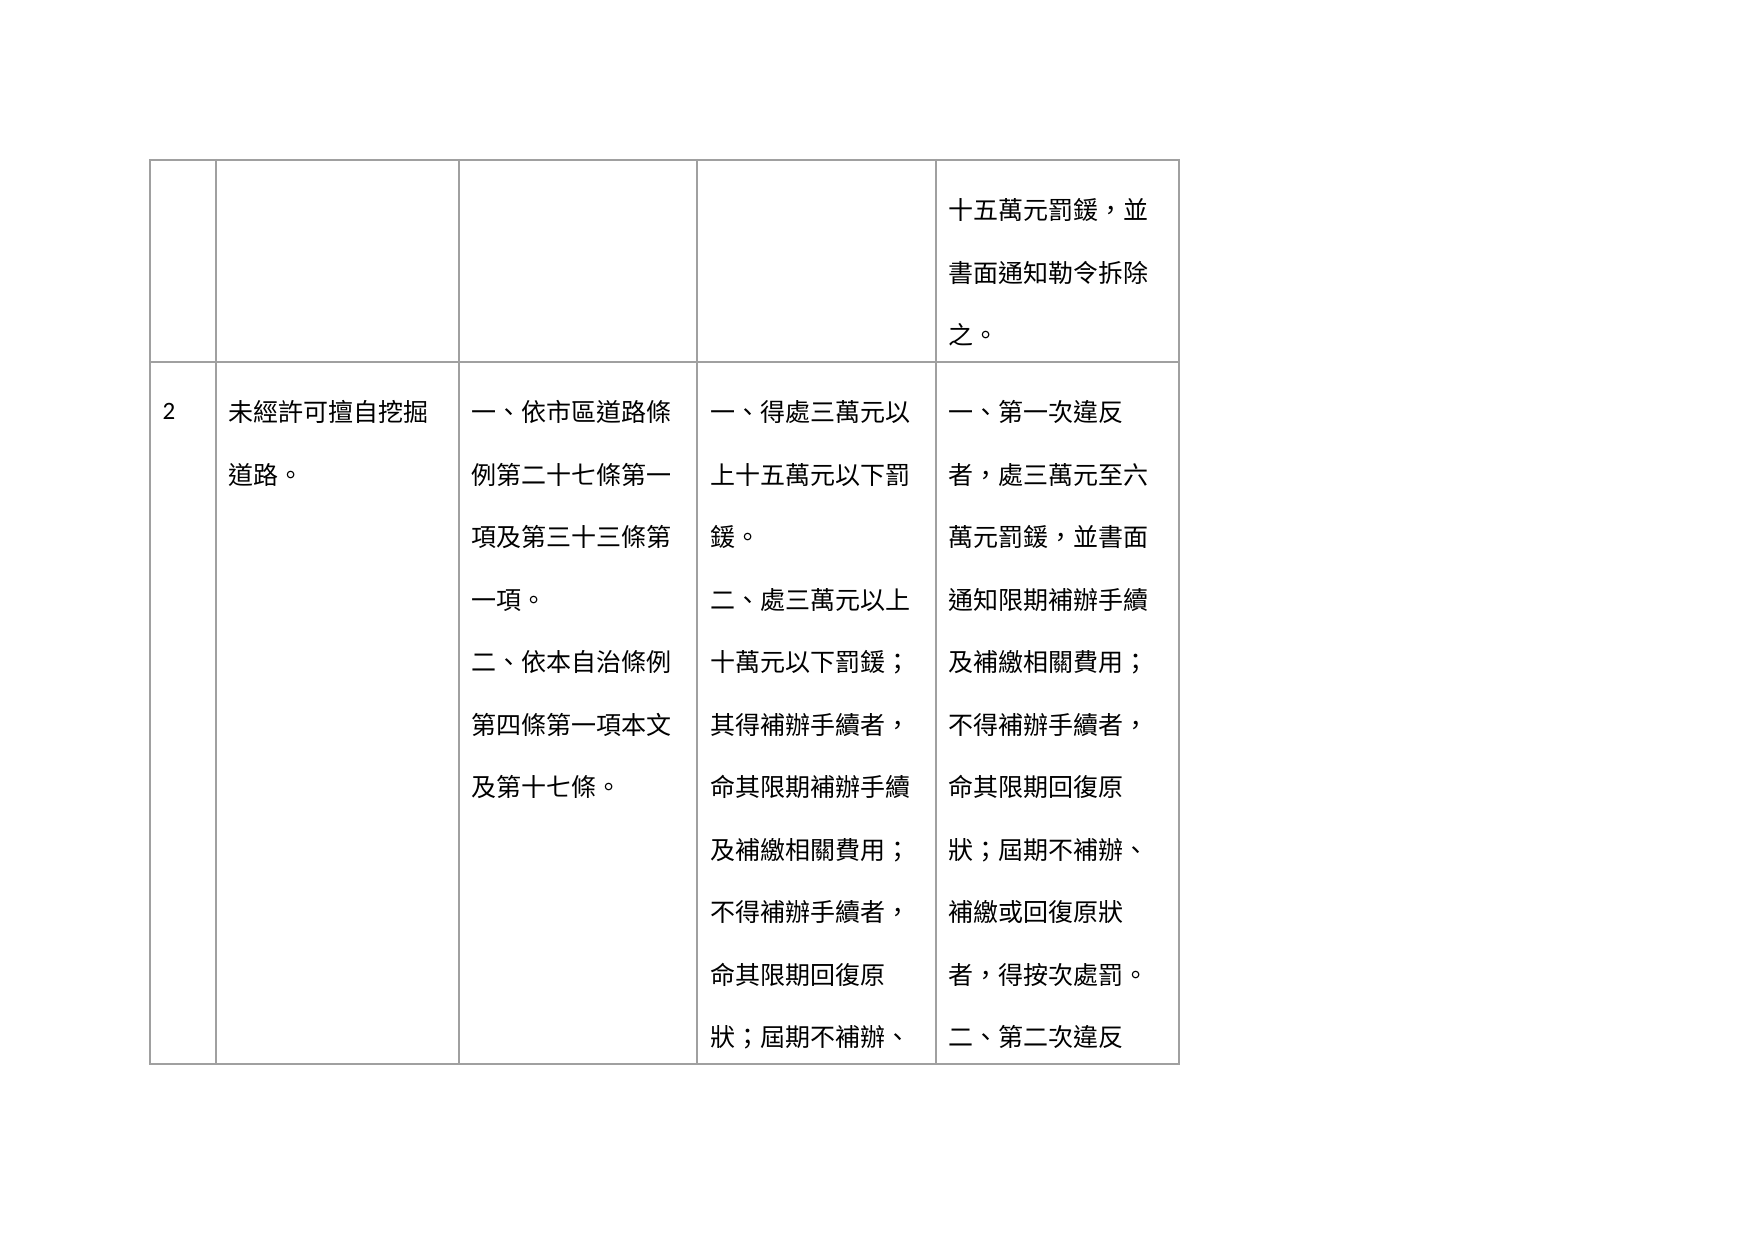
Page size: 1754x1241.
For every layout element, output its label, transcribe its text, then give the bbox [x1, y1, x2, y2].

table_cell [698, 161, 935, 361]
table_cell [217, 161, 458, 361]
table_cell 未經許可擅自挖掘道路。 [217, 363, 458, 1063]
table_cell 一、依市區道路條例第二十七條第一項及第三十三條第一項。 二、依本自治條例第四條第一項本文及第十七條。 [460, 363, 696, 1063]
table_cell [460, 161, 696, 361]
table_cell 一、第一次違反者，處三萬元至六萬元罰鍰，並書面通知限期補辦手續及補繳相關費用；不得補辦手續者，命其限期回復原狀；屆期不補辦、補繳或回復原狀者，得按次處罰。 二、第二次違反 [937, 363, 1178, 1063]
table_cell [151, 161, 215, 361]
table_cell 十五萬元罰鍰，並書面通知勒令拆除之。 [937, 161, 1178, 361]
table_cell 2 [151, 363, 215, 1063]
table_cell 一、得處三萬元以上十五萬元以下罰鍰。 二、處三萬元以上十萬元以下罰鍰；其得補辦手續者，命其限期補辦手續及補繳相關費用；不得補辦手續者，命其限期回復原狀；屆期不補辦、 [698, 363, 935, 1063]
